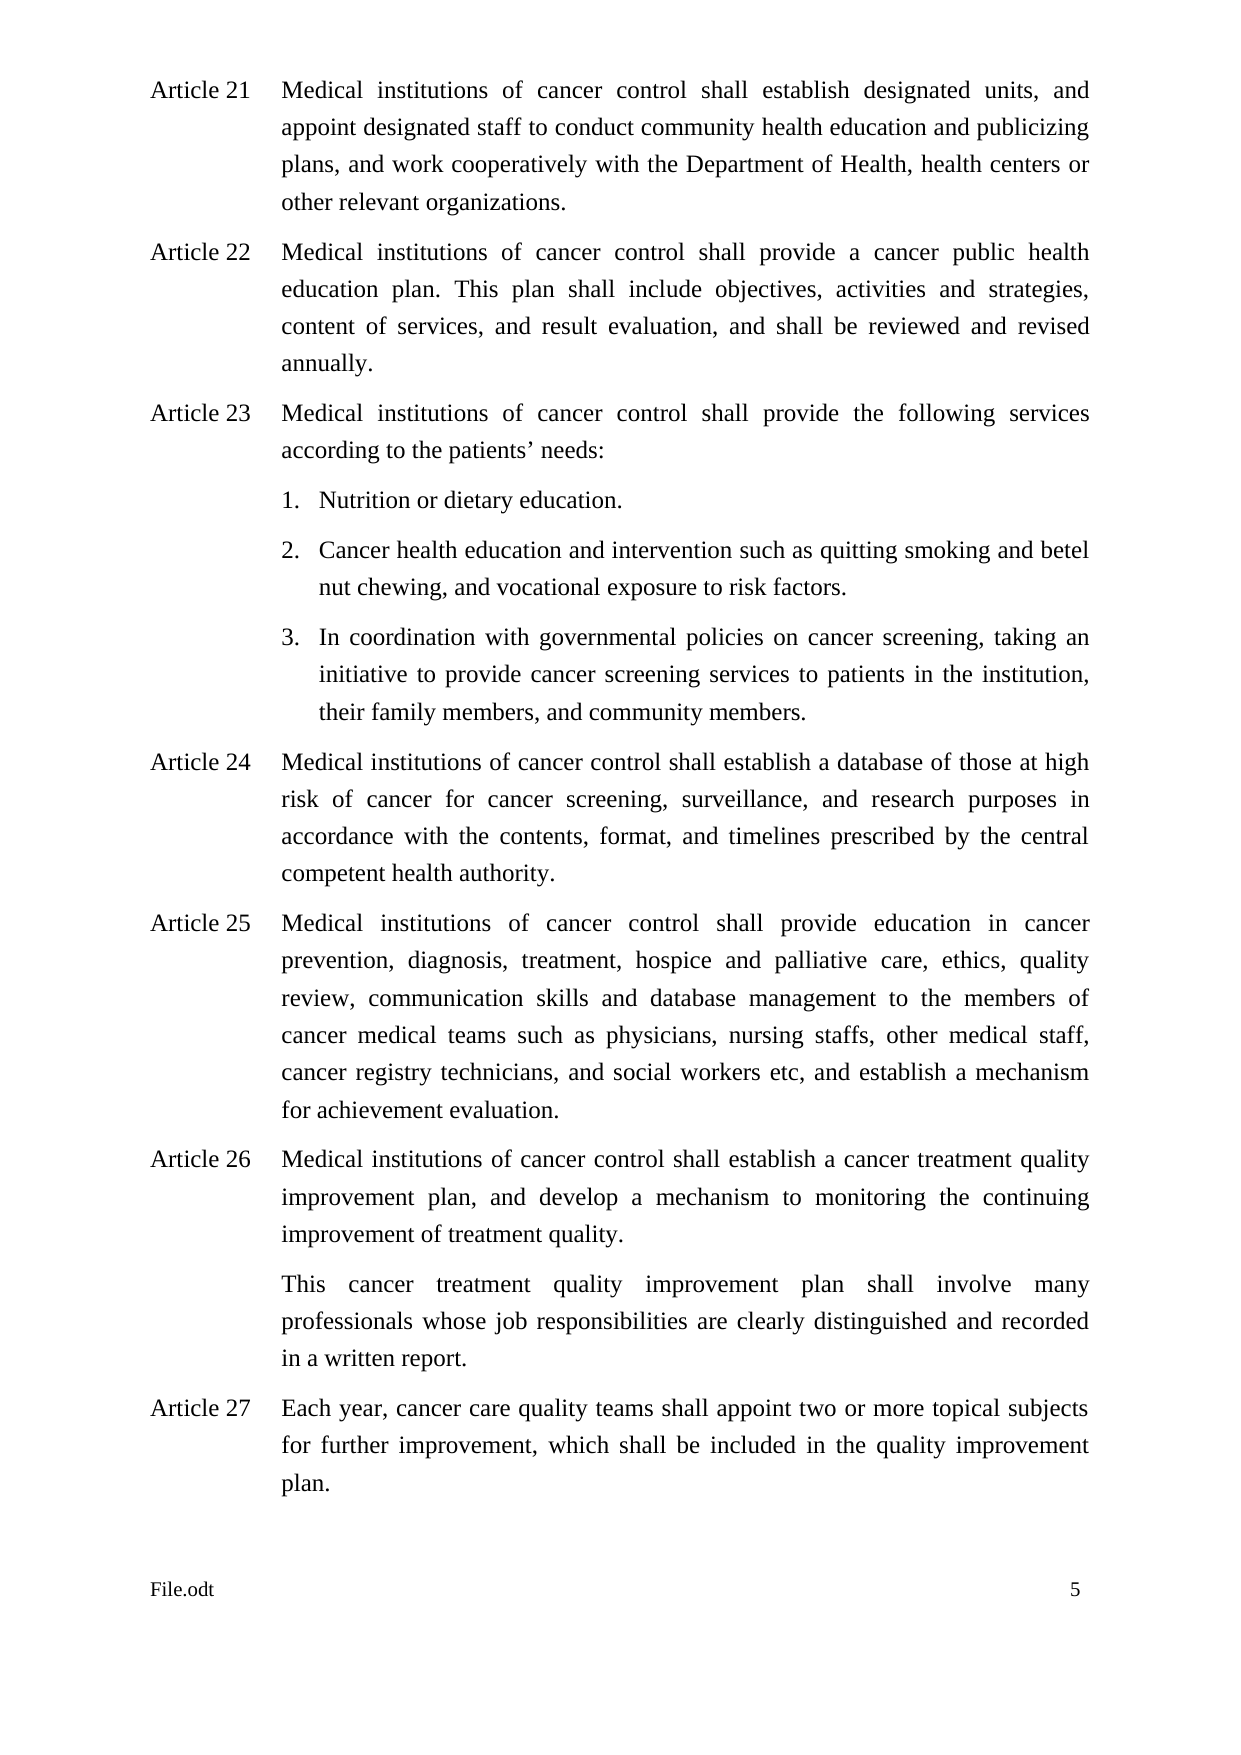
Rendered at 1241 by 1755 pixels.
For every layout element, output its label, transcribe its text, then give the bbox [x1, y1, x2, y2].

list Nutrition or dietary education. [281, 485, 1090, 514]
text Article 23 Medical institutions of cancer control shall provide the following services according to the patients’ needs: [150, 398, 1090, 464]
text Article 27 Each year, cancer care quality teams shall appoint two or more topical subjects for further improvement, which shall be included in the quality improvement plan. [150, 1393, 1090, 1497]
text This cancer treatment quality improvement plan shall involve many professionals whose job responsibilities are clearly distinguished and recorded in a written report. [150, 1269, 1090, 1372]
list Cancer health education and intervention such as quitting smoking and betel nut chewing, and vocational exposure to risk factors. [281, 535, 1090, 601]
list In coordination with governmental policies on cancer screening, taking an initiative to provide cancer screening services to patients in the institution, their family members, and community members. [281, 622, 1090, 726]
text Article 22 Medical institutions of cancer control shall provide a cancer public health education plan. This plan shall include objectives, activities and strategies, content of services, and result evaluation, and shall be reviewed and revised annually. [150, 237, 1090, 377]
text Article 25 Medical institutions of cancer control shall provide education in cancer prevention, diagnosis, treatment, hospice and palliative care, ethics, quality review, communication skills and database management to the members of cancer medical teams such as physicians, nursing staffs, other medical staff, cancer registry technicians, and social workers etc, and establish a mechanism for achievement evaluation. [150, 908, 1090, 1123]
text Article 24 Medical institutions of cancer control shall establish a database of those at high risk of cancer for cancer screening, surveillance, and research purposes in accordance with the contents, format, and timelines prescribed by the central competent health authority. [150, 747, 1090, 887]
text Article 26 Medical institutions of cancer control shall establish a cancer treatment quality improvement plan, and develop a mechanism to monitoring the continuing improvement of treatment quality. [150, 1144, 1090, 1248]
text Article 21 Medical institutions of cancer control shall establish designated units, and appoint designated staff to conduct community health education and publicizing plans, and work cooperatively with the Department of Health, health centers or other relevant organizations. [150, 75, 1090, 216]
